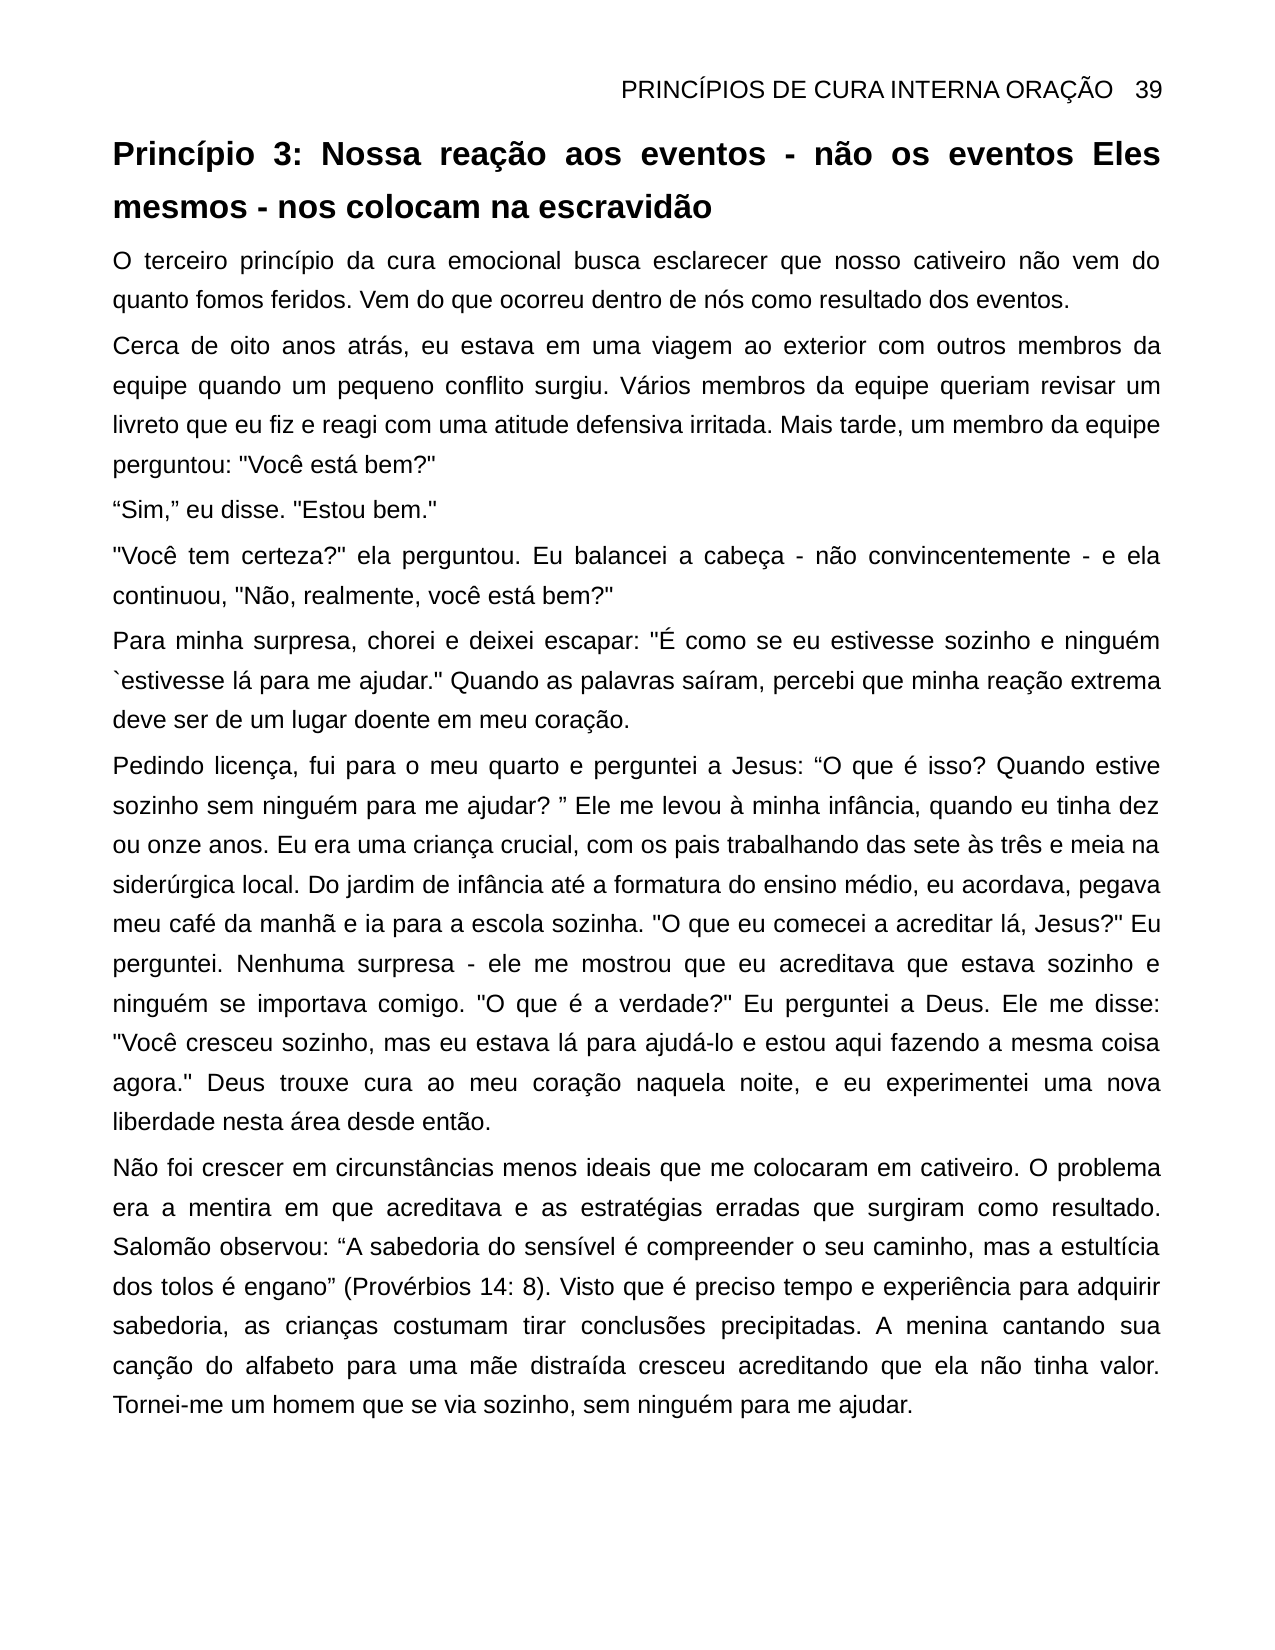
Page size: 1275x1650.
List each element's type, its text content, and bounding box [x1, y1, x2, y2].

text Pedindo licença, fui para o meu quarto e perguntei a Jesus: “O que é isso? Quando estive sozinho sem ninguém para me ajudar? ” Ele me levou à minha infância, quando eu tinha dez ou onze anos. Eu era uma criança crucial, com os pais trabalhando das sete às três e meia na siderúrgica local. Do jardim de infância até a formatura do ensino médio, eu acordava, pegava meu café da manhã e ia para a escola sozinha. "O que eu comecei a acreditar lá, Jesus?" Eu perguntei. Nenhuma surpresa - ele me mostrou que eu acreditava que estava sozinho e ninguém se importava comigo. "O que é a verdade?" Eu perguntei a Deus. Ele me disse: "Você cresceu sozinho, mas eu estava lá para ajudá-lo e estou aqui fazendo a mesma coisa agora." Deus trouxe cura ao meu coração naquela noite, e eu experimentei uma nova liberdade nesta área desde então. [112, 751, 1162, 1136]
text Cerca de oito anos atrás, eu estava em uma viagem ao exterior com outros membros da equipe quando um pequeno conflito surgiu. Vários membros da equipe queriam revisar um livreto que eu fiz e reagi com uma atitude defensiva irritada. Mais tarde, um membro da equipe perguntou: "Você está bem?" [112, 331, 1162, 478]
text Para minha surpresa, chorei e deixei escapar: "É como se eu estivesse sozinho e ninguém `estivesse lá para me ajudar." Quando as palavras saíram, percebi que minha reação extrema deve ser de um lugar doente em meu coração. [112, 626, 1162, 734]
text Princípio 3: Nossa reação aos eventos - não os eventos Eles mesmos - nos colocam na escravidão [112, 134, 1162, 225]
text Não foi crescer em circunstâncias menos ideais que me colocaram em cativeiro. O problema era a mentira em que acreditava e as estratégias erradas que surgiram como resultado. Salomão observou: “A sabedoria do sensível é compreender o seu caminho, mas a estultícia dos tolos é engano” (Provérbios 14: 8). Visto que é preciso tempo e experiência para adquirir sabedoria, as crianças costumam tirar conclusões precipitadas. A menina cantando sua canção do alfabeto para uma mãe distraída cresceu acreditando que ela não tinha valor. Tornei-me um homem que se via sozinho, sem ninguém para me ajudar. [112, 1153, 1162, 1419]
text "Você tem certeza?" ela perguntou. Eu balancei a cabeça - não convincentemente - e ela continuou, "Não, realmente, você está bem?" [112, 541, 1162, 609]
text O terceiro princípio da cura emocional busca esclarecer que nosso cativeiro não vem do quanto fomos feridos. Vem do que ocorreu dentro de nós como resultado dos eventos. [112, 246, 1162, 314]
text “Sim,” eu disse. "Estou bem." [112, 495, 1162, 524]
